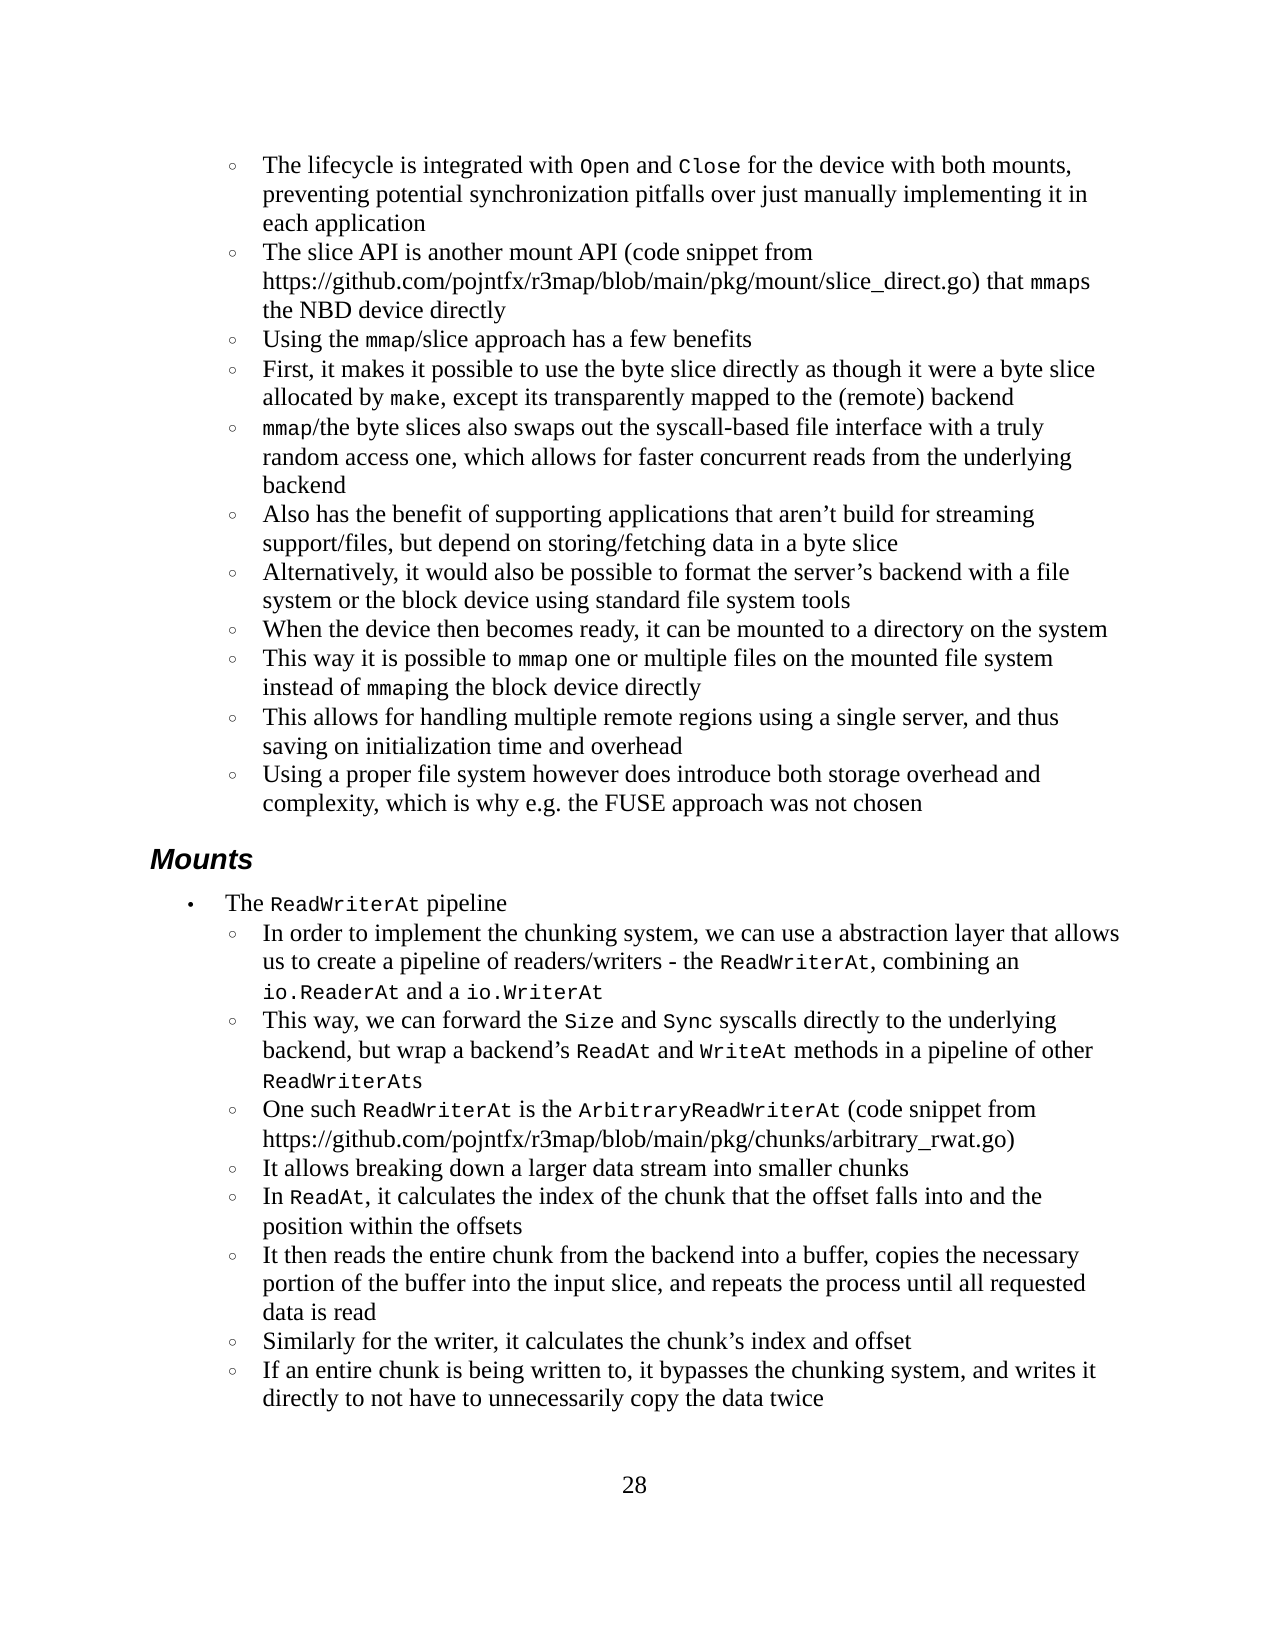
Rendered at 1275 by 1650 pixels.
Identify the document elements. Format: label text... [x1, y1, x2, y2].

list Alternatively, it would also be possible to format the server’s backend with a file system or the block device using standard file system tools [225, 557, 1125, 614]
list When the device then becomes ready, it can be mounted to a directory on the system [225, 614, 1125, 643]
list Similarly for the writer, it calculates the chunk’s index and offset [225, 1326, 1125, 1355]
list mmap/the byte slices also swaps out the syscall-based file interface with a truly random access one, which allows for faster concurrent reads from the underlying backend [225, 412, 1125, 499]
list It allows breaking down a larger data stream into smaller chunks [225, 1153, 1125, 1181]
list This allows for handling multiple remote regions using a single server, and thus saving on initialization time and overhead [225, 702, 1125, 759]
list The slice API is another mount API (code snippet from https://github.com/pojntfx/r3map/blob/main/pkg/mount/slice_direct.go) that mmaps the NBD device directly [225, 237, 1125, 324]
list Using the mmap/slice approach has a few benefits [225, 324, 1125, 354]
list It then reads the entire chunk from the backend into a buffer, copies the necessary portion of the buffer into the input slice, and repeats the process until all requested data is read [225, 1240, 1125, 1326]
list If an entire chunk is being written to, it bypasses the chunking system, and writes it directly to not have to unnecessarily copy the data twice [225, 1355, 1125, 1412]
list The lifecycle is integrated with Open and Close for the device with both mounts, preventing potential synchronization pitfalls over just manually implementing it in each application [225, 150, 1125, 237]
list This way, we can forward the Size and Sync syscalls directly to the underlying backend, but wrap a backend’s ReadAt and WriteAt methods in a pipeline of other ReadWriterAts [225, 1006, 1125, 1094]
list In order to implement the chunking system, we can use a abstraction layer that allows us to create a pipeline of readers/writers - the ReadWriterAt, combining an io.ReaderAt and a io.WriterAt [225, 918, 1125, 1006]
list Also has the benefit of supporting applications that aren’t build for streaming support/files, but depend on storing/fetching data in a byte slice [225, 499, 1125, 557]
list Using a proper file system however does introduce both storage overhead and complexity, which is why e.g. the FUSE approach was not chosen [225, 759, 1125, 817]
list First, it makes it possible to use the byte slice directly as though it were a byte slice allocated by make, except its transparently mapped to the (remote) backend [225, 354, 1125, 412]
subtitle Mounts [150, 842, 1125, 876]
list The ReadWriterAt pipeline [187, 888, 1125, 918]
list This way it is possible to mmap one or multiple files on the mounted file system instead of mmaping the block device directly [225, 643, 1125, 702]
list In ReadAt, it calculates the index of the chunk that the offset falls into and the position within the offsets [225, 1181, 1125, 1240]
list One such ReadWriterAt is the ArbitraryReadWriterAt (code snippet from https://github.com/pojntfx/r3map/blob/main/pkg/chunks/arbitrary_rwat.go) [225, 1094, 1125, 1153]
